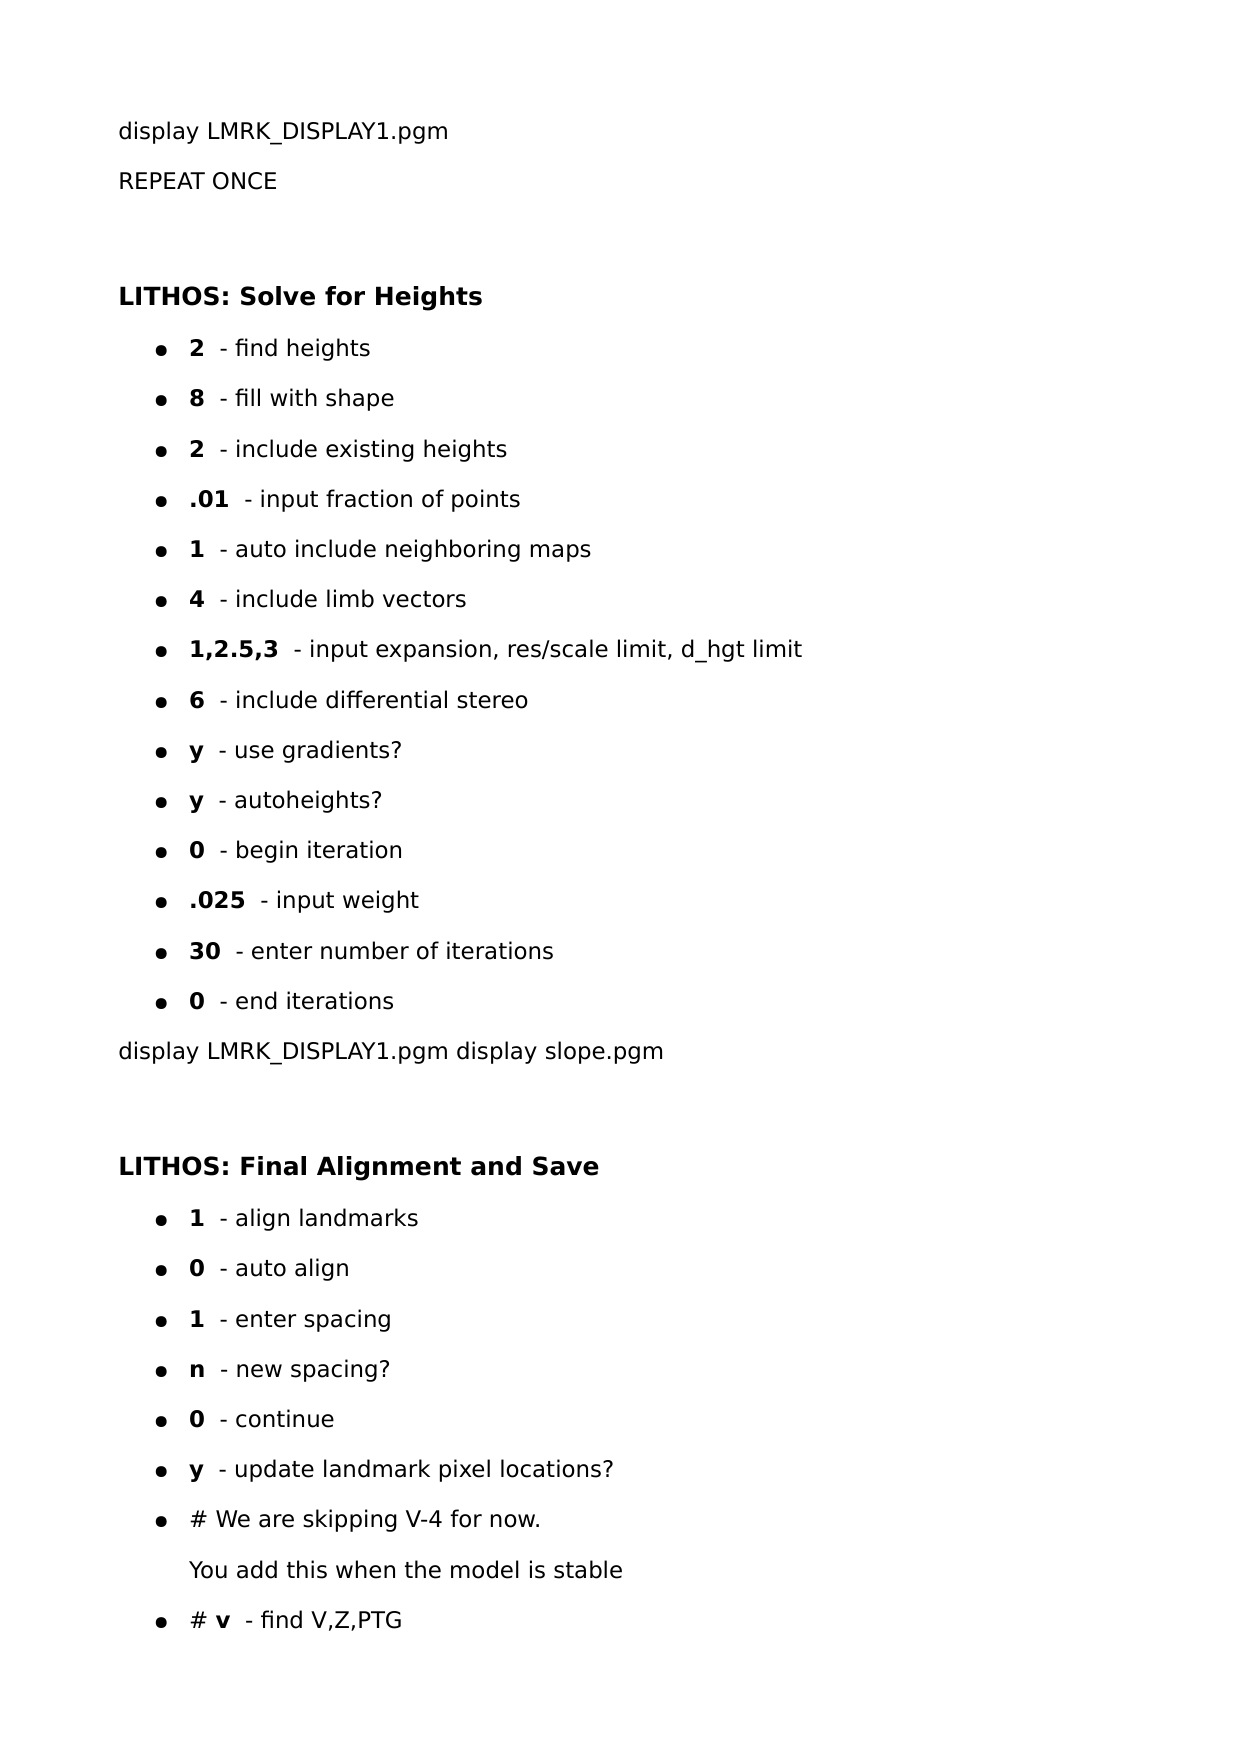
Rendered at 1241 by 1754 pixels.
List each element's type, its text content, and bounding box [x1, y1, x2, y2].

list .01 - input fraction of points [153, 486, 1122, 513]
list 0 - end iterations [153, 988, 1122, 1015]
list y - use gradients? [153, 737, 1122, 764]
list y - update landmark pixel locations? [153, 1456, 1122, 1483]
list 2 - find heights [153, 335, 1122, 362]
list # v - find V,Z,PTG [153, 1607, 1122, 1634]
subtitle LITHOS: Final Alignment and Save [118, 1152, 1122, 1181]
list # We are skipping V-4 for now. [153, 1507, 1122, 1533]
list 8 - fill with shape [153, 386, 1122, 412]
list 4 - include limb vectors [153, 586, 1122, 613]
subtitle LITHOS: Solve for Heights [118, 282, 1122, 311]
list 30 - enter number of iterations [153, 938, 1122, 964]
list .025 - input weight [153, 888, 1122, 914]
list 1,2.5,3 - input expansion, res/scale limit, d_hgt limit [153, 637, 1122, 663]
list 0 - begin iteration [153, 837, 1122, 864]
list 2 - include existing heights [153, 436, 1122, 462]
list You add this when the model is stable [153, 1557, 1122, 1583]
list n - new spacing? [153, 1356, 1122, 1383]
text REPEAT ONCE [118, 168, 1122, 195]
list 1 - enter spacing [153, 1306, 1122, 1332]
text display LMRK_DISPLAY1.pgm [118, 118, 1122, 145]
list 0 - auto align [153, 1256, 1122, 1282]
list 6 - include differential stereo [153, 687, 1122, 713]
list 1 - align landmarks [153, 1205, 1122, 1232]
text display LMRK_DISPLAY1.pgm display slope.pgm [118, 1038, 1122, 1065]
list y - autoheights? [153, 787, 1122, 814]
list 0 - continue [153, 1406, 1122, 1433]
list 1 - auto include neighboring maps [153, 536, 1122, 563]
